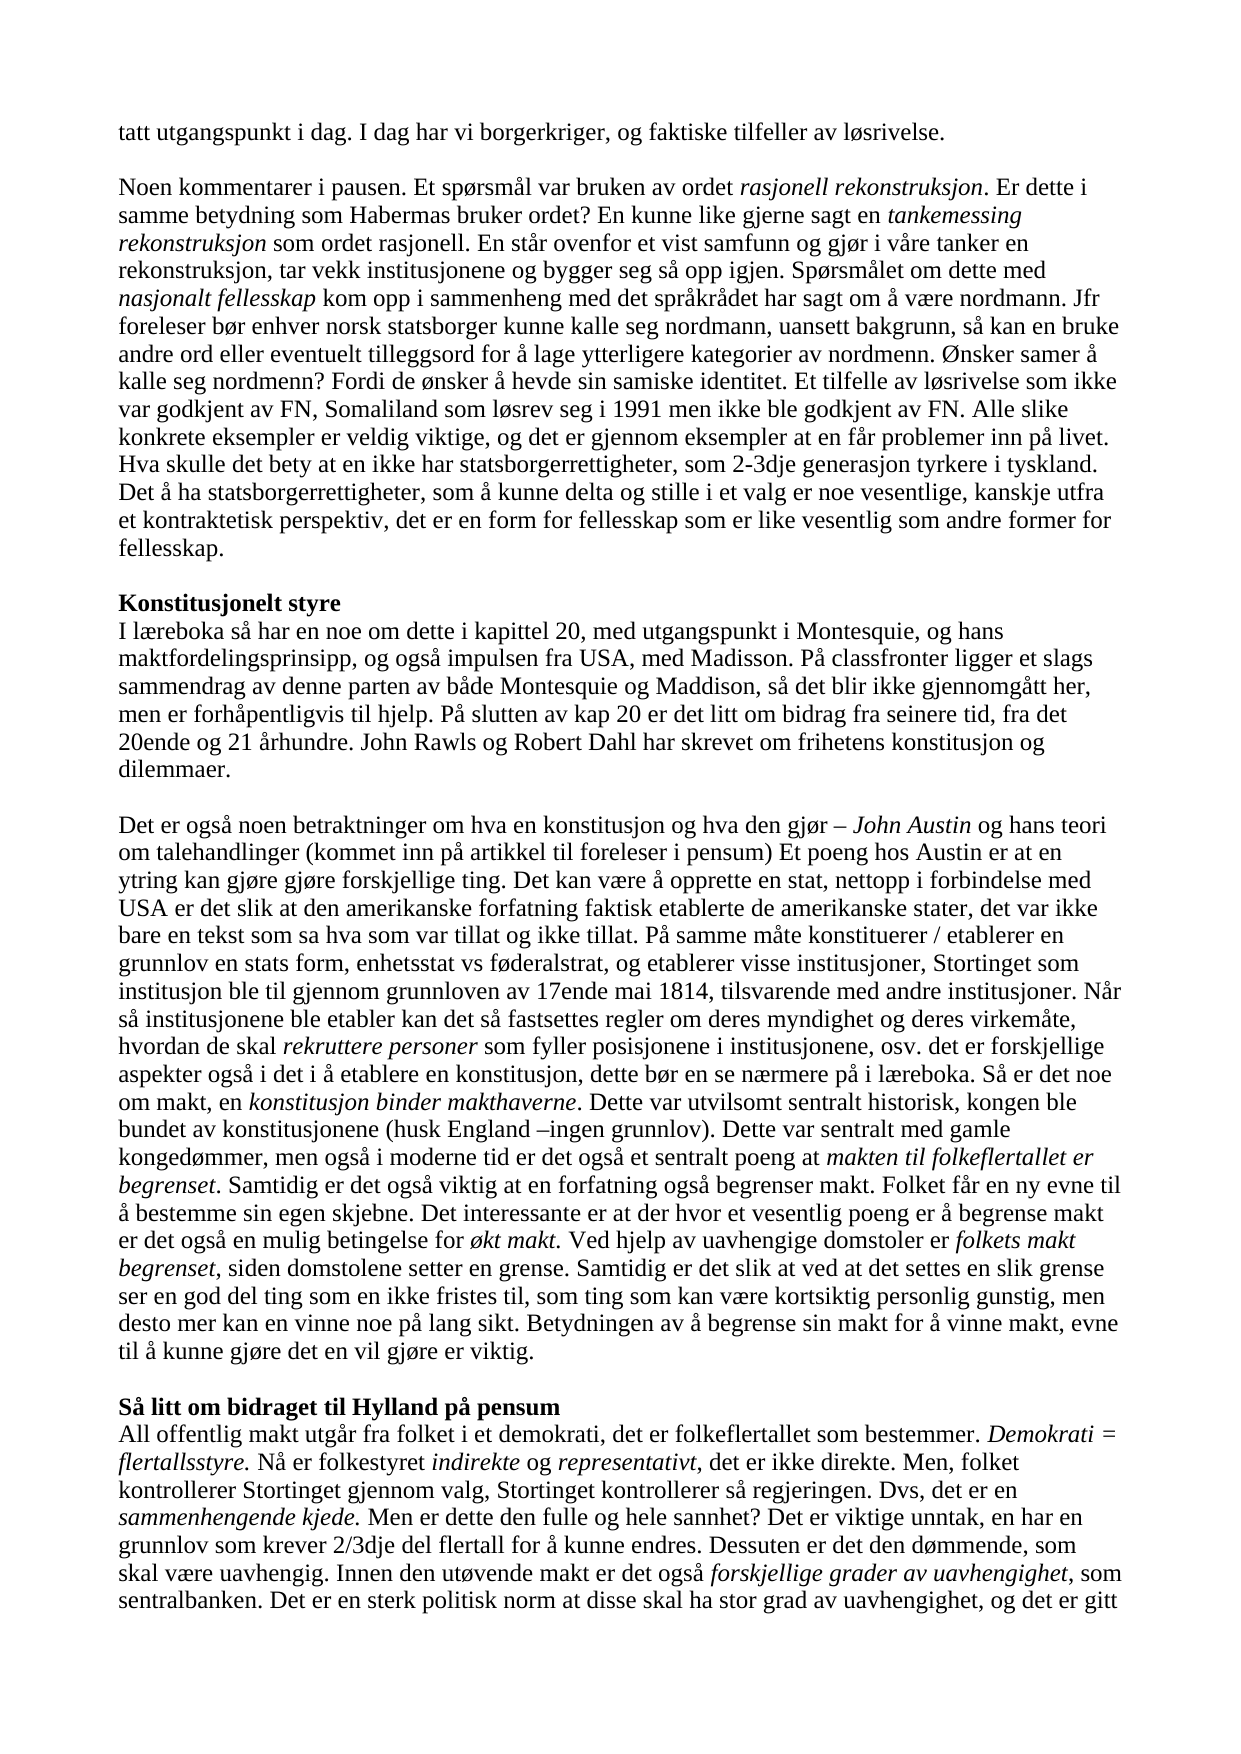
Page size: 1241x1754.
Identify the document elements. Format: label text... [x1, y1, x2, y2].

text Det er også noen betraktninger om hva en konstitusjon og hva den gjør – John Austin og hans teori om talehandlinger (kommet inn på artikkel til foreleser i pensum) Et poeng hos Austin er at en ytring kan gjøre gjøre forskjellige ting. Det kan være å opprette en stat, nettopp i forbindelse med USA er det slik at den amerikanske forfatning faktisk etablerte de amerikanske stater, det var ikke bare en tekst som sa hva som var tillat og ikke tillat. På samme måte konstituerer / etablerer en grunnlov en stats form, enhetsstat vs føderalstrat, og etablerer visse institusjoner, Stortinget som institusjon ble til gjennom grunnloven av 17ende mai 1814, tilsvarende med andre institusjoner. Når så institusjonene ble etabler kan det så fastsettes regler om deres myndighet og deres virkemåte, hvordan de skal rekruttere personer som fyller posisjonene i institusjonene, osv. det er forskjellige aspekter også i det i å etablere en konstitusjon, dette bør en se nærmere på i læreboka. Så er det noe om makt, en konstitusjon binder makthaverne. Dette var utvilsomt sentralt historisk, kongen ble bundet av konstitusjonene (husk England –ingen grunnlov). Dette var sentralt med gamle kongedømmer, men også i moderne tid er det også et sentralt poeng at makten til folkeflertallet er begrenset. Samtidig er det også viktig at en forfatning også begrenser makt. Folket får en ny evne til å bestemme sin egen skjebne. Det interessante er at der hvor et vesentlig poeng er å begrense makt er det også en mulig betingelse for økt makt. Ved hjelp av uavhengige domstoler er folkets makt begrenset, siden domstolene setter en grense. Samtidig er det slik at ved at det settes en slik grense ser en god del ting som en ikke fristes til, som ting som kan være kortsiktig personlig gunstig, men desto mer kan en vinne noe på lang sikt. Betydningen av å begrense sin makt for å vinne makt, evne til å kunne gjøre det en vil gjøre er viktig. [118, 811, 1122, 1365]
text I læreboka så har en noe om dette i kapittel 20, med utgangspunkt i Montesquie, og hans maktfordelingsprinsipp, og også impulsen fra USA, med Madisson. På classfronter ligger et slags sammendrag av denne parten av både Montesquie og Maddison, så det blir ikke gjennomgått her, men er forhåpentligvis til hjelp. På slutten av kap 20 er det litt om bidrag fra seinere tid, fra det 20ende og 21 århundre. John Rawls og Robert Dahl har skrevet om frihetens konstitusjon og dilemmaer. [118, 617, 1122, 783]
text Konstitusjonelt styre [118, 589, 1122, 617]
text tatt utgangspunkt i dag. I dag har vi borgerkriger, og faktiske tilfeller av løsrivelse. [118, 118, 1122, 146]
text Noen kommentarer i pausen. Et spørsmål var bruken av ordet rasjonell rekonstruksjon. Er dette i samme betydning som Habermas bruker ordet? En kunne like gjerne sagt en tankemessing rekonstruksjon som ordet rasjonell. En står ovenfor et vist samfunn og gjør i våre tanker en rekonstruksjon, tar vekk institusjonene og bygger seg så opp igjen. Spørsmålet om dette med nasjonalt fellesskap kom opp i sammenheng med det språkrådet har sagt om å være nordmann. Jfr foreleser bør enhver norsk statsborger kunne kalle seg nordmann, uansett bakgrunn, så kan en bruke andre ord eller eventuelt tilleggsord for å lage ytterligere kategorier av nordmenn. Ønsker samer å kalle seg nordmenn? Fordi de ønsker å hevde sin samiske identitet. Et tilfelle av løsrivelse som ikke var godkjent av FN, Somaliland som løsrev seg i 1991 men ikke ble godkjent av FN. Alle slike konkrete eksempler er veldig viktige, og det er gjennom eksempler at en får problemer inn på livet. Hva skulle det bety at en ikke har statsborgerrettigheter, som 2-3dje generasjon tyrkere i tyskland. Det å ha statsborgerrettigheter, som å kunne delta og stille i et valg er noe vesentlige, kanskje utfra et kontraktetisk perspektiv, det er en form for fellesskap som er like vesentlig som andre former for fellesskap. [118, 173, 1122, 561]
text All offentlig makt utgår fra folket i et demokrati, det er folkeflertallet som bestemmer. Demokrati = flertallsstyre. Nå er folkestyret indirekte og representativt, det er ikke direkte. Men, folket kontrollerer Stortinget gjennom valg, Stortinget kontrollerer så regjeringen. Dvs, det er en sammenhengende kjede. Men er dette den fulle og hele sannhet? Det er viktige unntak, en har en grunnlov som krever 2/3dje del flertall for å kunne endres. Dessuten er det den dømmende, som skal være uavhengig. Innen den utøvende makt er det også forskjellige grader av uavhengighet, som sentralbanken. Det er en sterk politisk norm at disse skal ha stor grad av uavhengighet, og det er gitt [118, 1420, 1122, 1614]
text Så litt om bidraget til Hylland på pensum [118, 1393, 1122, 1420]
